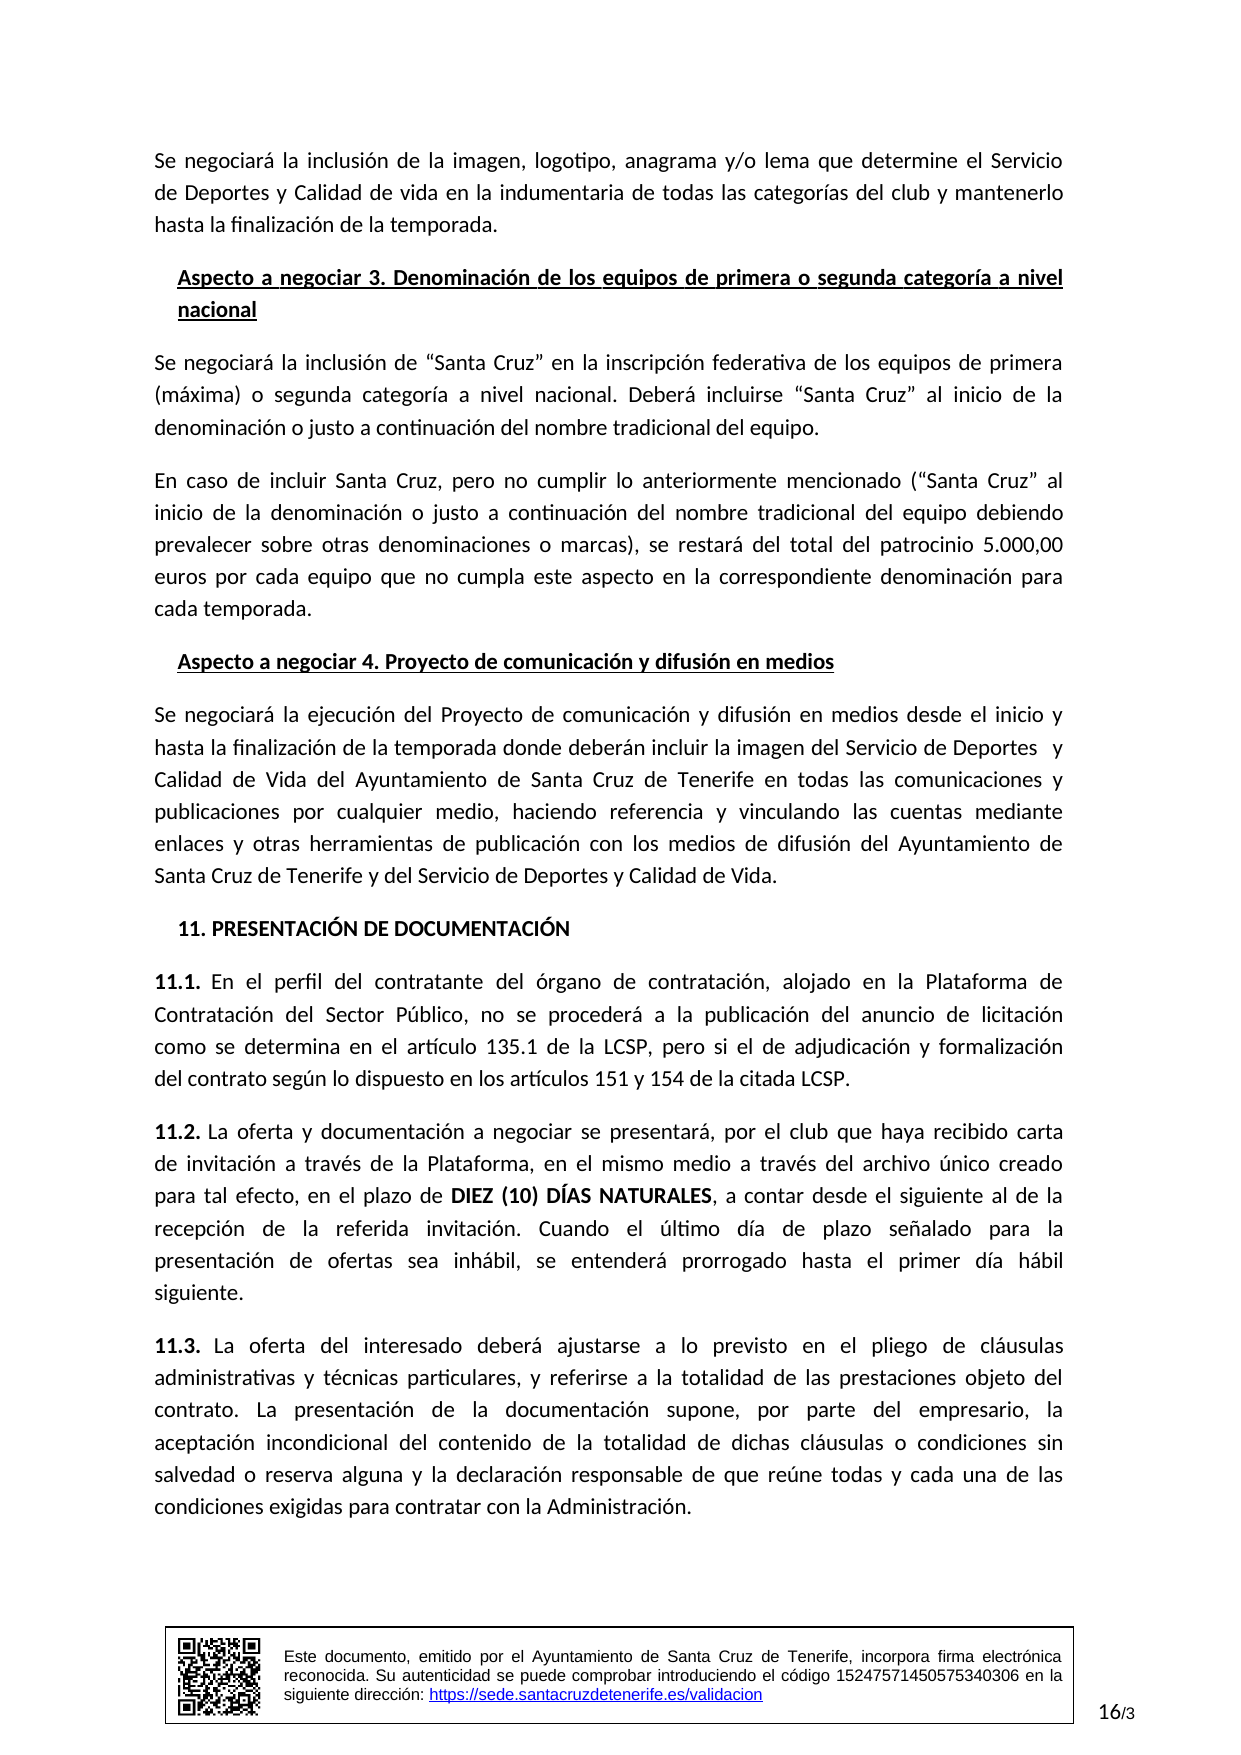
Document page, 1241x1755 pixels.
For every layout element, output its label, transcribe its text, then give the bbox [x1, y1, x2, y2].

list La oferta del interesado deberá ajustarse a lo previsto en el pliego de cláusulas administrativas y técnicas particulares, y referirse a la totalidad de las prestaciones objeto del contrato. La presentación de la documentación supone, por parte del empresario, la aceptación incondicional del contenido de la totalidad de dichas cláusulas o condiciones sin salvedad o reserva alguna y la declaración responsable de que reúne todas y cada una de las condiciones exigidas para contratar con la Administración. [154, 1331, 1064, 1520]
list En el perfil del contratante del órgano de contratación, alojado en la Plataforma de Contratación del Sector Público, no se procederá a la publicación del anuncio de licitación como se determina en el artículo 135.1 de la LCSP, pero si el de adjudicación y formalización del contrato según lo dispuesto en los artículos 151 y 154 de la citada LCSP. [154, 967, 1064, 1092]
list PRESENTACIÓN DE DOCUMENTACIÓN [177, 914, 1151, 942]
text Se negociará la inclusión de la imagen, logotipo, anagrama y/o lema que determine el Servicio de Deportes y Calidad de vida en la indumentaria de todas las categorías del club y mantenerlo hasta la finalización de la temporada. [154, 146, 1064, 238]
text Se negociará la ejecución del Proyecto de comunicación y difusión en medios desde el inicio y hasta la finalización de la temporada donde deberán incluir la imagen del Servicio de Deportes y Calidad de Vida del Ayuntamiento de Santa Cruz de Tenerife en todas las comunicaciones y publicaciones por cualquier medio, haciendo referencia y vinculando las cuentas mediante enlaces y otras herramientas de publicación con los medios de difusión del Ayuntamiento de Santa Cruz de Tenerife y del Servicio de Deportes y Calidad de Vida. [154, 701, 1064, 889]
subtitle Aspecto a negociar 4. Proyecto de comunicación y difusión en medios [177, 647, 1151, 676]
text En caso de incluir Santa Cruz, pero no cumplir lo anteriormente mencionado (“Santa Cruz” al inicio de la denominación o justo a continuación del nombre tradicional del equipo debiendo prevalecer sobre otras denominaciones o marcas), se restará del total del patrocinio 5.000,00 euros por cada equipo que no cumpla este aspecto en la correspondiente denominación para cada temporada. [154, 466, 1064, 622]
list La oferta y documentación a negociar se presentará, por el club que haya recibido carta de invitación a través de la Plataforma, en el mismo medio a través del archivo único creado para tal efecto, en el plazo de DIEZ (10) DÍAS NATURALES, a contar desde el siguiente al de la recepción de la referida invitación. Cuando el último día de plazo señalado para la presentación de ofertas sea inhábil, se entenderá prorrogado hasta el primer día hábil siguiente. [154, 1117, 1064, 1306]
subtitle Aspecto a negociar 3. Denominación de los equipos de primera o segunda categoría a nivel nacional [177, 263, 1064, 323]
text Se negociará la inclusión de “Santa Cruz” en la inscripción federativa de los equipos de primera (máxima) o segunda categoría a nivel nacional. Deberá incluirse “Santa Cruz” al inicio de la denominación o justo a continuación del nombre tradicional del equipo. [154, 348, 1064, 441]
